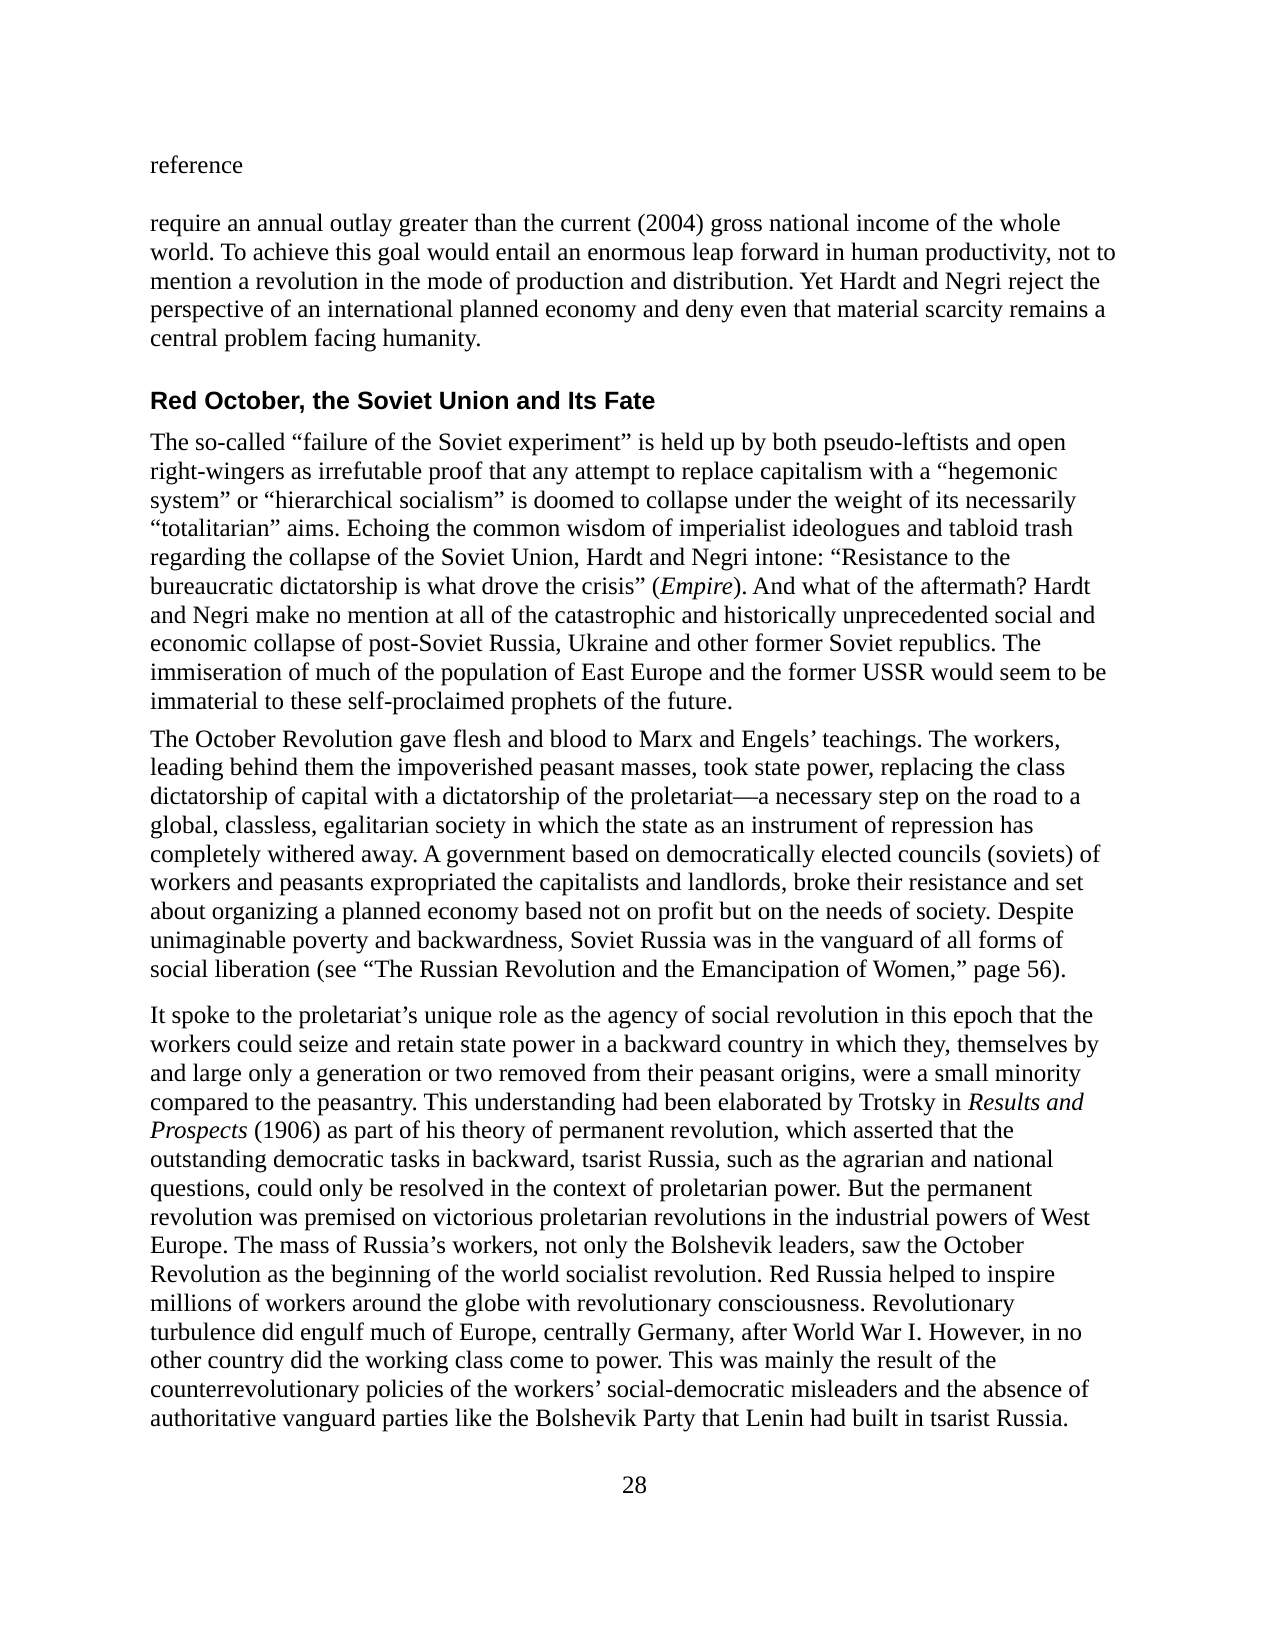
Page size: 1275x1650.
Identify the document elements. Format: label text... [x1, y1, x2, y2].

subtitle Red October, the Soviet Union and Its Fate [150, 386, 1125, 415]
text The October Revolution gave flesh and blood to Marx and Engels’ teachings. The workers, leading behind them the impoverished peasant masses, took state power, replacing the class dictatorship of capital with a dictatorship of the proletariat—a necessary step on the road to a global, classless, egalitarian society in which the state as an instrument of repression has completely withered away. A government based on democratically elected councils (soviets) of workers and peasants expropriated the capitalists and landlords, broke their resistance and set about organizing a planned economy based not on profit but on the needs of society. Despite unimaginable poverty and backwardness, Soviet Russia was in the vanguard of all forms of social liberation (see “The Russian Revolution and the Emancipation of Women,” page 56). [150, 724, 1125, 982]
text The so-called “failure of the Soviet experiment” is held up by both pseudo-leftists and open right-wingers as irrefutable proof that any attempt to replace capitalism with a “hegemonic system” or “hierarchical socialism” is doomed to collapse under the weight of its necessarily “totalitarian” aims. Echoing the common wisdom of imperialist ideologues and tabloid trash regarding the collapse of the Soviet Union, Hardt and Negri intone: “Resistance to the bureaucratic dictatorship is what drove the crisis” (Empire). And what of the aftermath? Hardt and Negri make no mention at all of the catastrophic and historically unprecedented social and economic collapse of post-Soviet Russia, Ukraine and other former Soviet republics. The immiseration of much of the population of East Europe and the former USSR would seem to be immaterial to these self-proclaimed prophets of the future. [150, 427, 1125, 715]
text require an annual outlay greater than the current (2004) gross national income of the whole world. To achieve this goal would entail an enormous leap forward in human productivity, not to mention a revolution in the mode of production and distribution. Yet Hardt and Negri reject the perspective of an international planned economy and deny even that material scarcity remains a central problem facing humanity. [150, 208, 1125, 352]
text It spoke to the proletariat’s unique role as the agency of social revolution in this epoch that the workers could seize and retain state power in a backward country in which they, themselves by and large only a generation or two removed from their peasant origins, were a small minority compared to the peasantry. This understanding had been elaborated by Trotsky in Results and Prospects (1906) as part of his theory of permanent revolution, which asserted that the outstanding democratic tasks in backward, tsarist Russia, such as the agrarian and national questions, could only be resolved in the context of proletarian power. But the permanent revolution was premised on victorious proletarian revolutions in the industrial powers of West Europe. The mass of Russia’s workers, not only the Bolshevik leaders, saw the October Revolution as the beginning of the world socialist revolution. Red Russia helped to inspire millions of workers around the globe with revolutionary consciousness. Revolutionary turbulence did engulf much of Europe, centrally Germany, after World War I. However, in no other country did the working class come to power. This was mainly the result of the counterrevolutionary policies of the workers’ social-democratic misleaders and the absence of authoritative vanguard parties like the Bolshevik Party that Lenin had built in tsarist Russia. [150, 1000, 1125, 1432]
